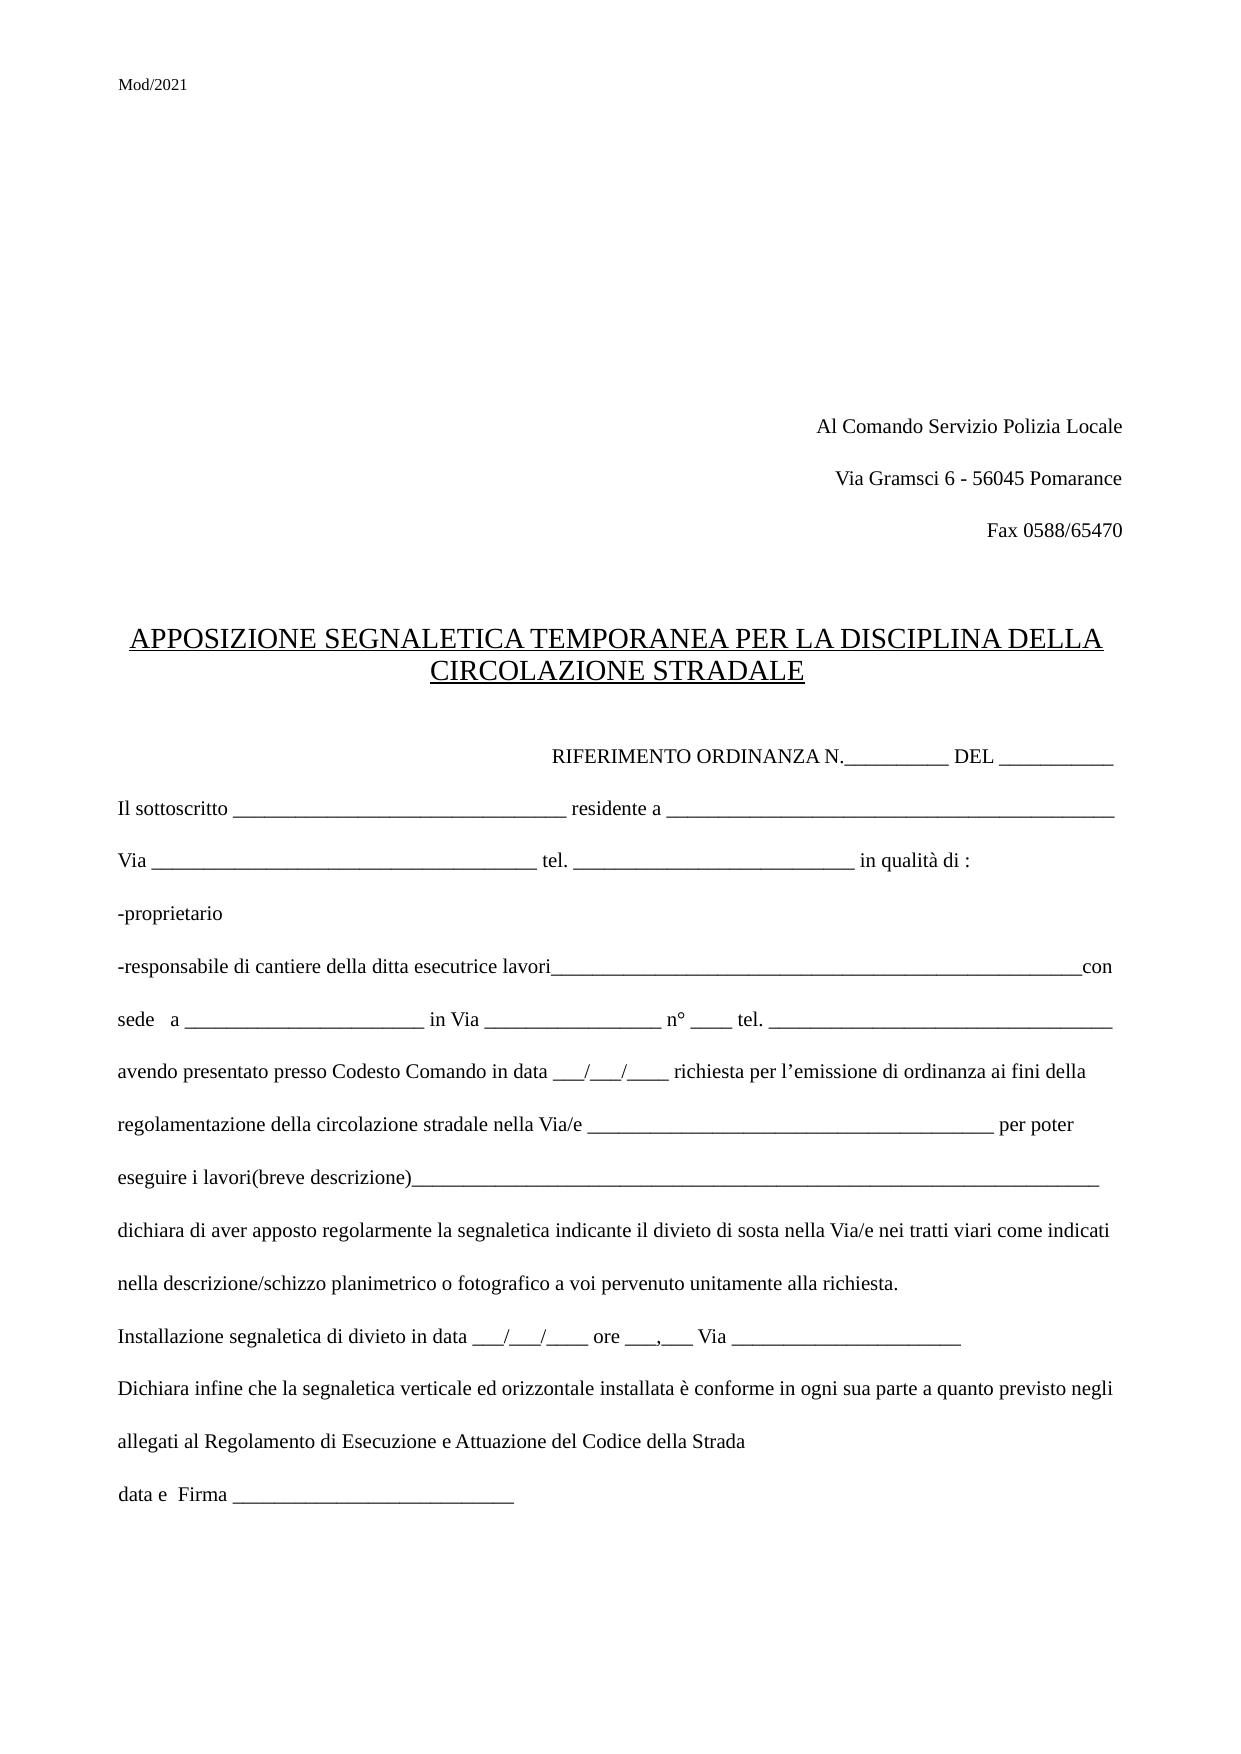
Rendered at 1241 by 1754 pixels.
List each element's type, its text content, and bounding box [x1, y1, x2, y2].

subtitle APPOSIZIONE SEGNALETICA TEMPORANEA PER LA DISCIPLINA DELLA CIRCOLAZIONE STRADALE [129, 623, 1128, 686]
text -responsabile di cantiere della ditta esecutrice lavori___________________________________________________con sede a _______________________ in Via _________________ n° ____ tel. _________________________________ avendo presentato presso Codesto Comando in data ___/___/____ richiesta per l’emissione di ordinanza ai fini della regolamentazione della circolazione stradale nella Via/e _______________________________________ per poter eseguire i lavori(breve descrizione)__________________________________________________________________ dichiara di aver apposto regolarmente la segnaletica indicante il divieto di sosta nella Via/e nei tratti viari come indicati nella descrizione/schizzo planimetrico o fotografico a voi pervenuto unitamente alla richiesta. [117, 953, 1123, 1295]
text Il sottoscritto ________________________________ residente a ___________________________________________ [117, 795, 1123, 819]
text data e Firma ___________________________ [118, 1482, 1114, 1506]
text Via Gramsci 6 - 56045 Pomarance [117, 466, 1122, 490]
text -proprietario [117, 901, 1123, 925]
text Dichiara infine che la segnaletica verticale ed orizzontale installata è conforme in ogni sua parte a quanto previsto negli allegati al Regolamento di Esecuzione e Attuazione del Codice della Strada [117, 1376, 1114, 1453]
text Al Comando Servizio Polizia Locale [117, 413, 1123, 438]
text Via _____________________________________ tel. ___________________________ in qualità di : [117, 848, 1123, 872]
text RIFERIMENTO ORDINANZA N.__________ DEL ___________ [118, 744, 1124, 768]
text Installazione segnaletica di divieto in data ___/___/____ ore ___,___ Via ______________________ [117, 1324, 1123, 1348]
text Fax 0588/65470 [117, 518, 1123, 542]
